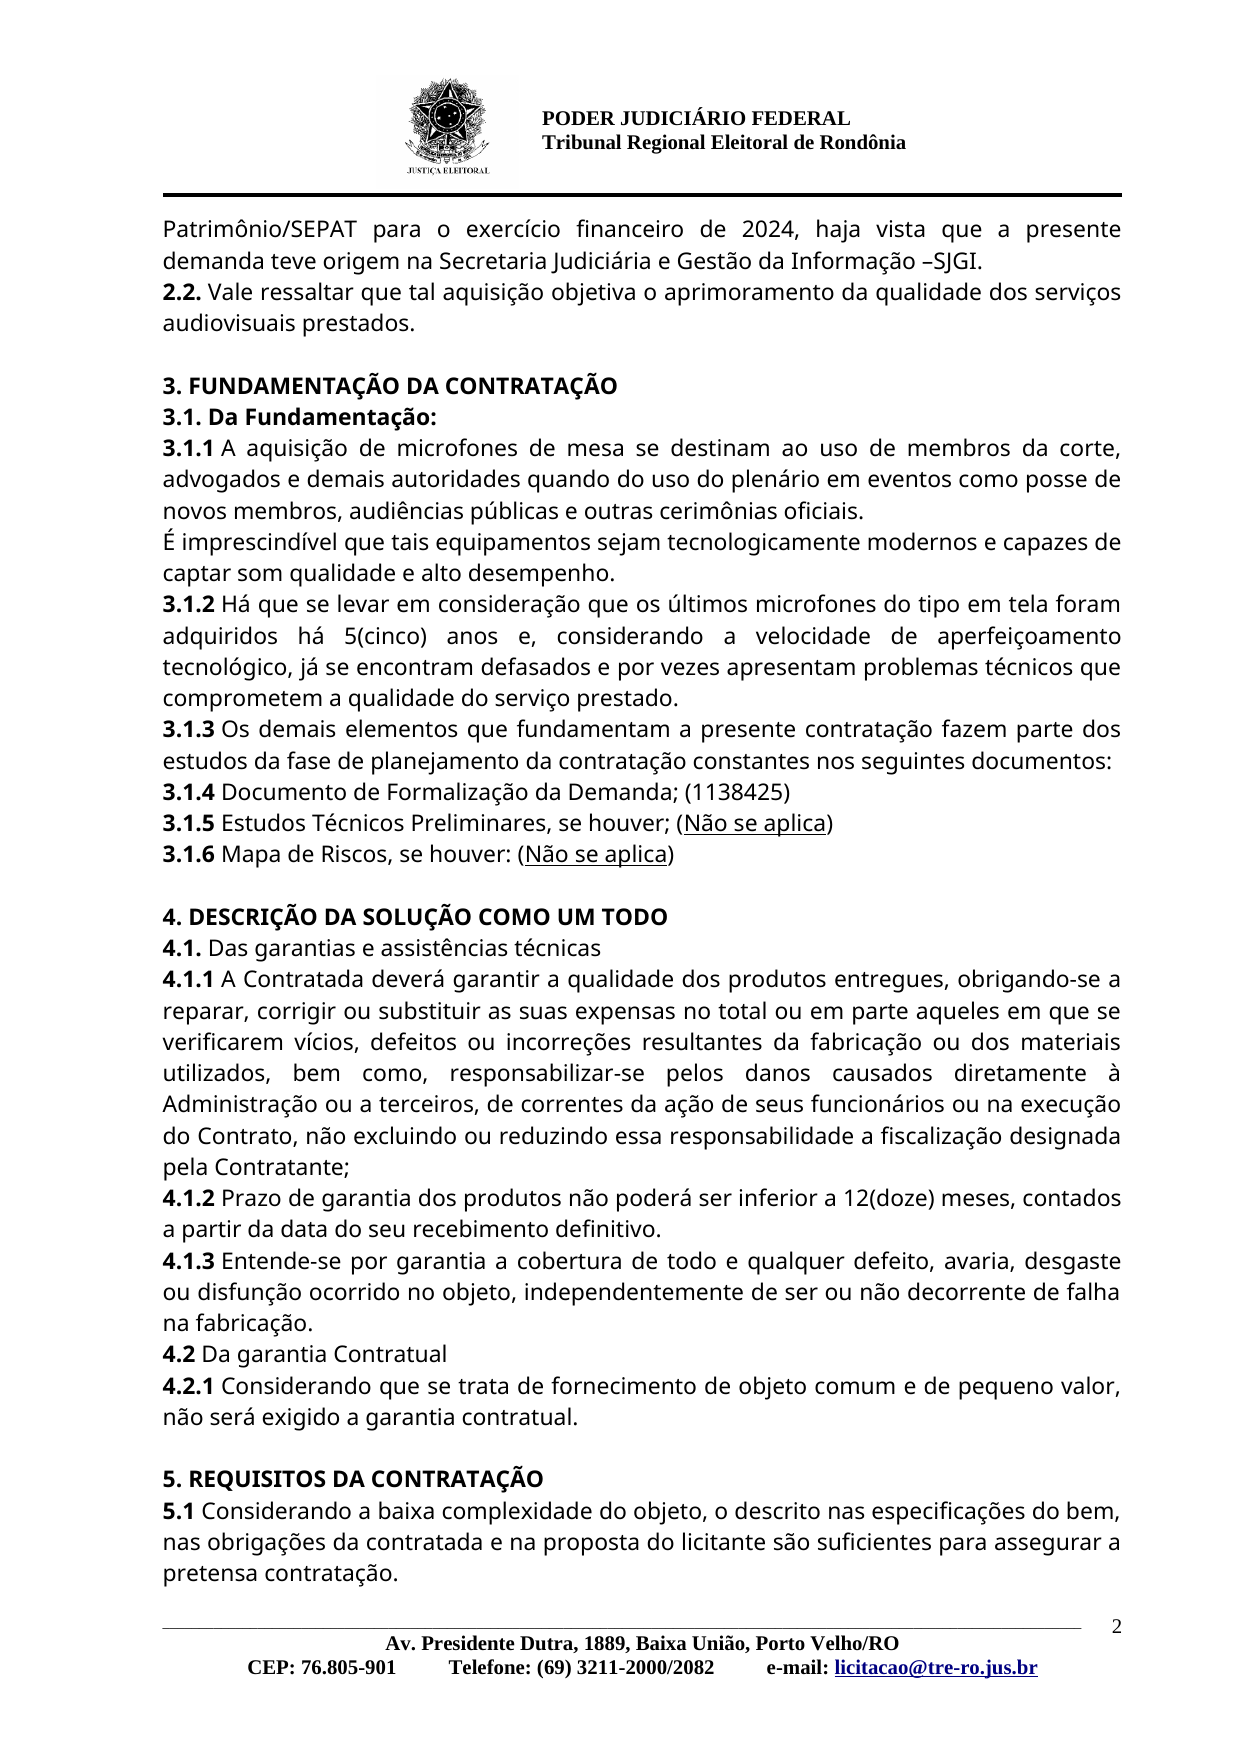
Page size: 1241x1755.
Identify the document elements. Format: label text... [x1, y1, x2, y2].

text 3.1.4 Documento de Formalização da Demanda; (1138425) [162, 776, 1122, 807]
text Patrimônio/SEPAT para o exercício financeiro de 2024, haja vista que a presente demanda teve origem na Secretaria Judiciária e Gestão da Informação –SJGI. [162, 213, 1122, 276]
text 4.1.3 Entende-se por garantia a cobertura de todo e qualquer defeito, avaria, desgaste ou disfunção ocorrido no objeto, independentemente de ser ou não decorrente de falha na fabricação. [162, 1244, 1122, 1338]
text 4.2 Da garantia Contratual [162, 1338, 1122, 1369]
text 5. REQUISITOS DA CONTRATAÇÃO [162, 1463, 1122, 1494]
text 2.2. Vale ressaltar que tal aquisição objetiva o aprimoramento da qualidade dos serviços audiovisuais prestados. [162, 276, 1122, 338]
text 4.2.1 Considerando que se trata de fornecimento de objeto comum e de pequeno valor, não será exigido a garantia contratual. [162, 1369, 1122, 1432]
text 4.1.1 A Contratada deverá garantir a qualidade dos produtos entregues, obrigando-se a reparar, corrigir ou substituir as suas expensas no total ou em parte aqueles em que se verificarem vícios, defeitos ou incorreções resultantes da fabricação ou dos materiais utilizados, bem como, responsabilizar-se pelos danos causados diretamente à Administração ou a terceiros, de correntes da ação de seus funcionários ou na execução do Contrato, não excluindo ou reduzindo essa responsabilidade a fiscalização designada pela Contratante; [162, 963, 1122, 1182]
text 3.1.2 Há que se levar em consideração que os últimos microfones do tipo em tela foram adquiridos há 5(cinco) anos e, considerando a velocidade de aperfeiçoamento tecnológico, já se encontram defasados e por vezes apresentam problemas técnicos que comprometem a qualidade do serviço prestado. [162, 588, 1122, 713]
text 3.1. Da Fundamentação: [162, 401, 1122, 432]
text 4. DESCRIÇÃO DA SOLUÇÃO COMO UM TODO [162, 901, 1122, 932]
text 4.1.2 Prazo de garantia dos produtos não poderá ser inferior a 12(doze) meses, contados a partir da data do seu recebimento definitivo. [162, 1182, 1122, 1244]
text É imprescindível que tais equipamentos sejam tecnologicamente modernos e capazes de captar som qualidade e alto desempenho. [162, 526, 1122, 588]
text 5.1 Considerando a baixa complexidade do objeto, o descrito nas especificações do bem, nas obrigações da contratada e na proposta do licitante são suficientes para assegurar a pretensa contratação. [162, 1494, 1122, 1588]
text 3.1.3 Os demais elementos que fundamentam a presente contratação fazem parte dos estudos da fase de planejamento da contratação constantes nos seguintes documentos: [162, 713, 1122, 776]
text 4.1. Das garantias e assistências técnicas [162, 932, 1122, 963]
text 3.1.1 A aquisição de microfones de mesa se destinam ao uso de membros da corte, advogados e demais autoridades quando do uso do plenário em eventos como posse de novos membros, audiências públicas e outras cerimônias oficiais. [162, 432, 1122, 526]
text 3.1.5 Estudos Técnicos Preliminares, se houver; (Não se aplica) [162, 807, 1122, 838]
text 3. FUNDAMENTAÇÃO DA CONTRATAÇÃO [162, 369, 1122, 401]
text 3.1.6 Mapa de Riscos, se houver: (Não se aplica) [162, 838, 1122, 869]
